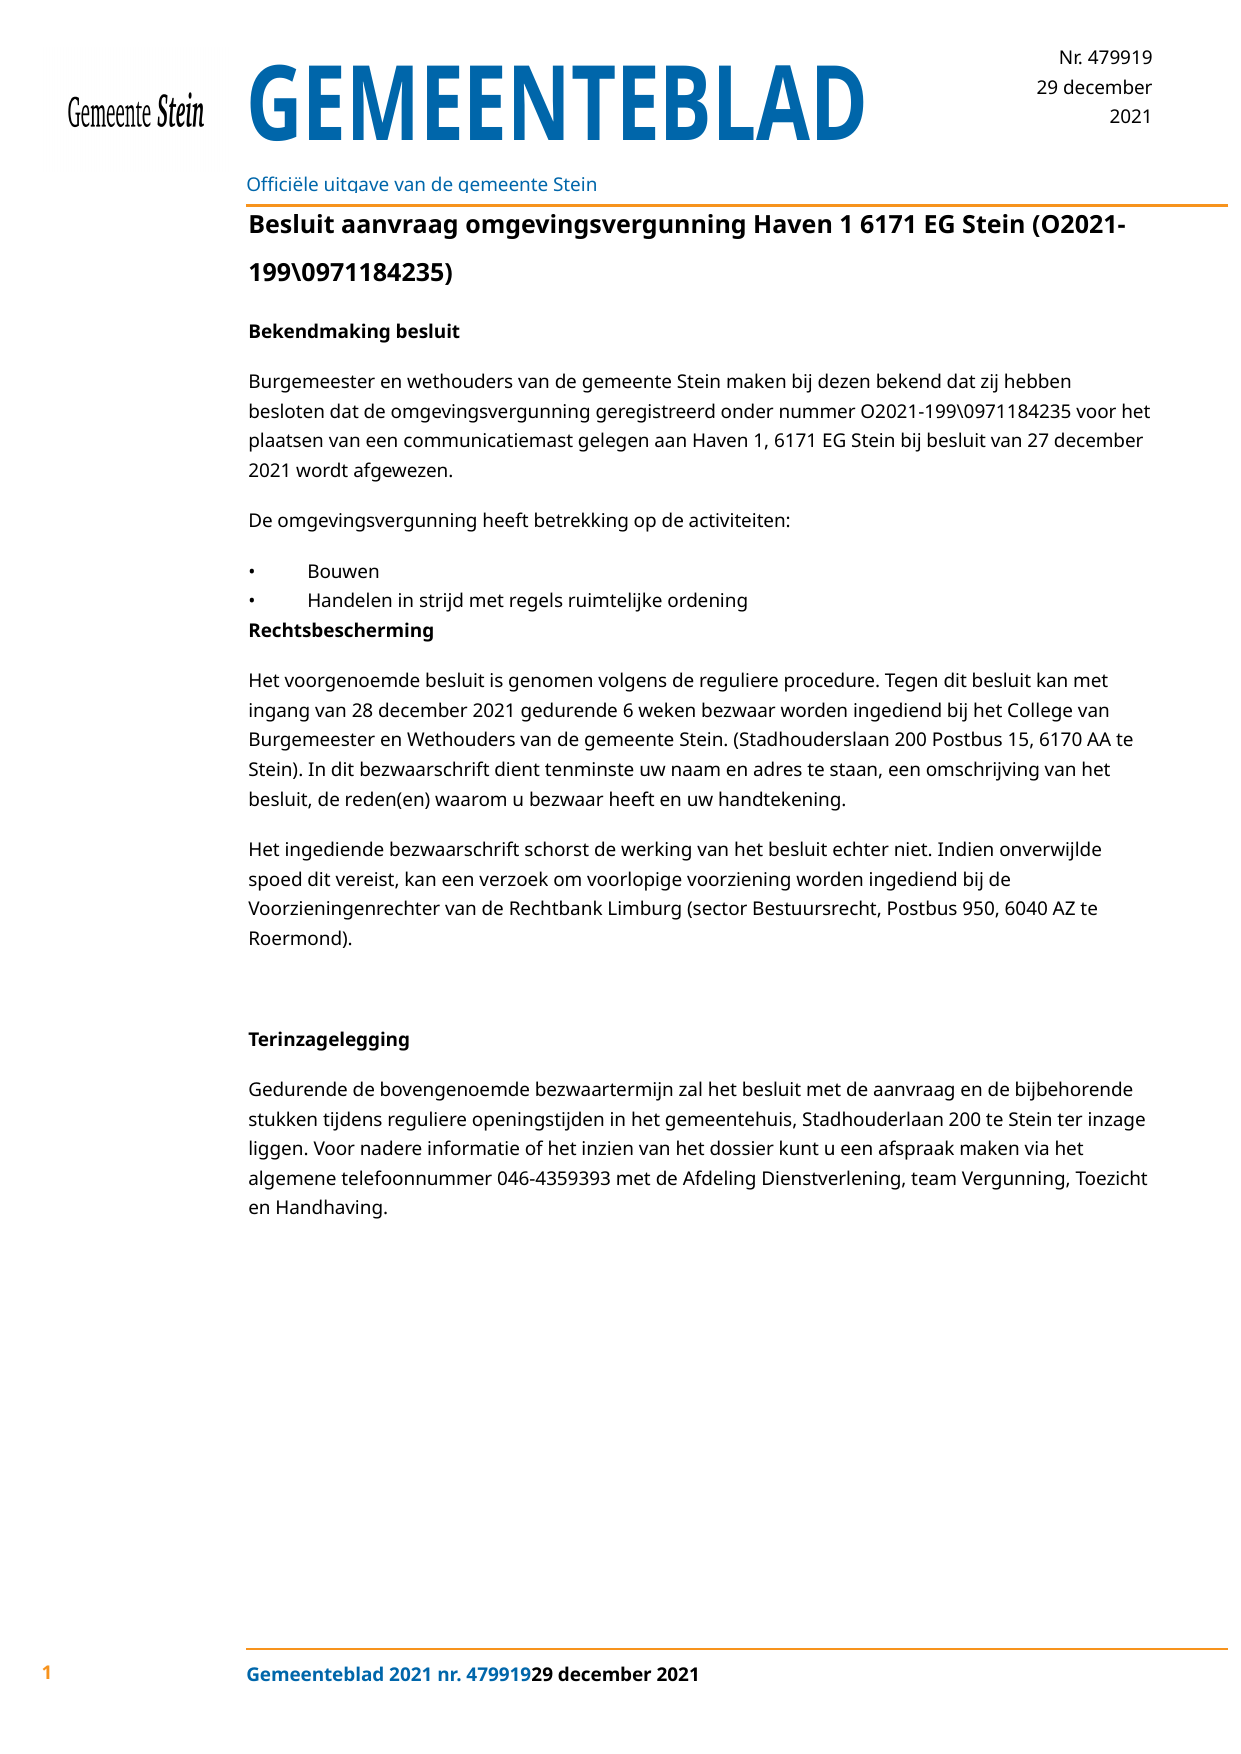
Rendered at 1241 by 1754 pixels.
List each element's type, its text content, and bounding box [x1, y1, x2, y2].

text Bekendmaking besluit [248, 318, 1152, 344]
list Bouwen [248, 558, 1152, 584]
picture [41, 47, 231, 172]
text Rechtsbescherming [248, 617, 1152, 643]
list Handelen in strijd met regels ruimtelijke ordening [248, 587, 1152, 613]
text Het ingediende bezwaarschrift schorst de werking van het besluit echter niet. Indien onverwijlde spoed dit vereist, kan een verzoek om voorlopige voorziening worden ingediend bij de Voorzieningenrechter van de Rechtbank Limburg (sector Bestuursrecht, Postbus 950, 6040 AZ te Roermond). [248, 836, 1152, 951]
text Gedurende de bovengenoemde bezwaartermijn zal het besluit met de aanvraag en de bijbehorende stukken tijdens reguliere openingstijden in het gemeentehuis, Stadhouderlaan 200 te Stein ter inzage liggen. Voor nadere informatie of het inzien van het dossier kunt u een afspraak maken via het algemene telefoonnummer 046-4359393 met de Afdeling Dienstverlening, team Vergunning, Toezicht en Handhaving. [248, 1076, 1152, 1220]
text Terinzagelegging [248, 1026, 1152, 1052]
text Besluit aanvraag omgevingsvergunning Haven 1 6171 EG Stein (O2021-199\0971184235) [248, 207, 1152, 288]
text Burgemeester en wethouders van de gemeente Stein maken bij dezen bekend dat zij hebben besloten dat de omgevingsvergunning geregistreerd onder nummer O2021-199\0971184235 voor het plaatsen van een communicatiemast gelegen aan Haven 1, 6171 EG Stein bij besluit van 27 december 2021 wordt afgewezen. [248, 368, 1152, 483]
text Het voorgenoemde besluit is genomen volgens de reguliere procedure. Tegen dit besluit kan met ingang van 28 december 2021 gedurende 6 weken bezwaar worden ingediend bij het College van Burgemeester en Wethouders van de gemeente Stein. (Stadhouderslaan 200 Postbus 15, 6170 AA te Stein). In dit bezwaarschrift dient tenminste uw naam en adres te staan, een omschrijving van het besluit, de reden(en) waarom u bezwaar heeft en uw handtekening. [248, 667, 1152, 812]
text De omgevingsvergunning heeft betrekking op de activiteiten: [248, 507, 1152, 533]
